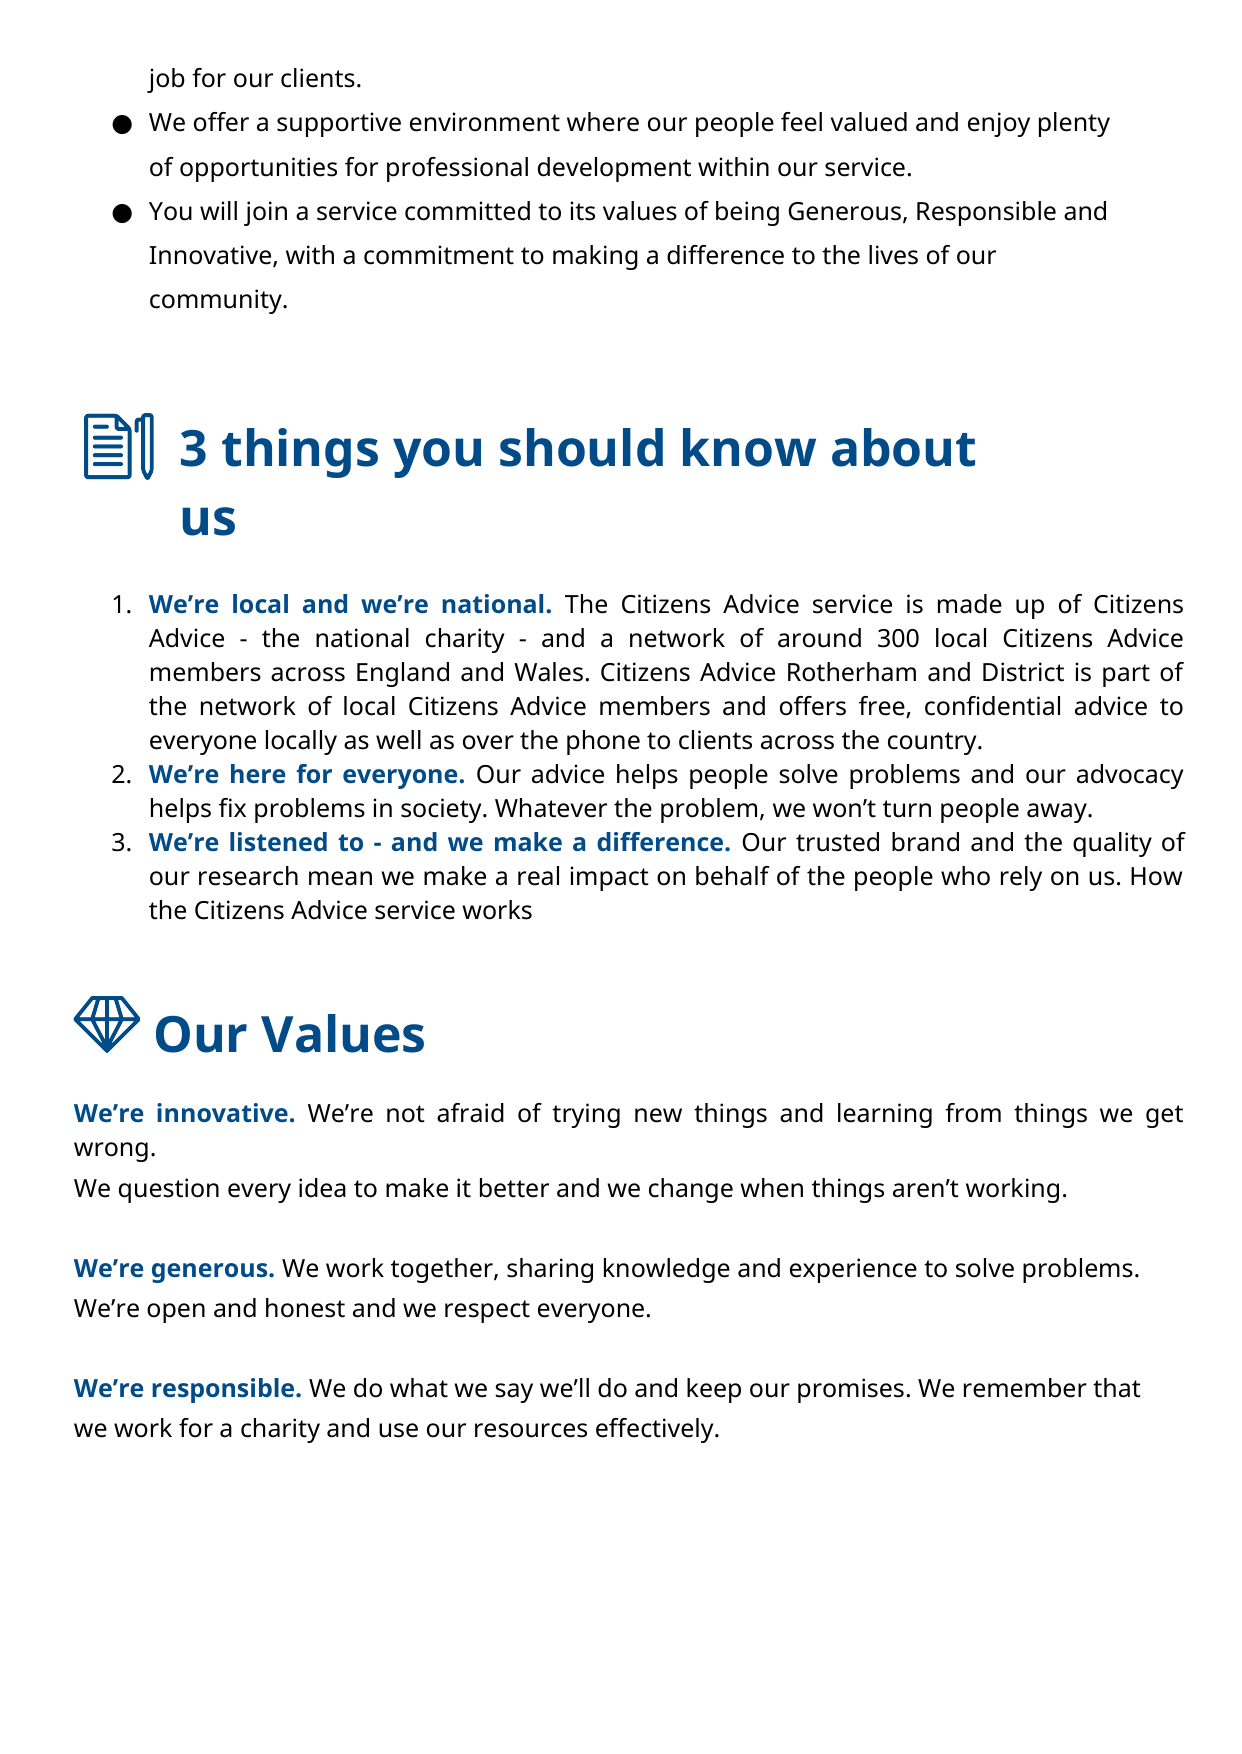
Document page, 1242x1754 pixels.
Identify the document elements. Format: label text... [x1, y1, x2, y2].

list job for our clients. [111, 61, 1146, 95]
table_header [74, 403, 169, 560]
text we work for a charity and use our resources effectively. [74, 1411, 1185, 1445]
text We’re responsible. We do what we say we’ll do and keep our promises. We remember that [74, 1371, 1185, 1405]
list We’re listened to - and we make a difference. Our trusted brand and the quality of our research mean we make a real impact on behalf of the people who rely on us. How the Citizens Advice service works [111, 825, 1185, 927]
list We’re here for everyone. Our advice helps people solve problems and our advocacy helps fix problems in society. Whatever the problem, we won’t turn people away. [111, 757, 1185, 825]
text We’re innovative. We’re not afraid of trying new things and learning from things we get wrong. [74, 1096, 1185, 1164]
picture [84, 413, 154, 480]
subtitle Our Values [74, 996, 1185, 1067]
text We’re open and honest and we respect everyone. [74, 1291, 1185, 1324]
picture [73, 996, 140, 1053]
list We offer a supportive environment where our people feel valued and enjoy plenty of opportunities for professional development within our service. [111, 105, 1121, 183]
list You will join a service committed to its values of being Generous, Responsible and Innovative, with a commitment to making a difference to the lives of our community. [111, 193, 1118, 316]
list We’re local and we’re national. The Citizens Advice service is made up of Citizens Advice - the national charity - and a network of around 300 local Citizens Advice members across England and Wales. Citizens Advice Rotherham and District is part of the network of local Citizens Advice members and offers free, confidential advice to everyone locally as well as over the phone to clients across the country. [111, 586, 1185, 757]
text We question every idea to make it better and we change when things aren’t working. [74, 1170, 1185, 1204]
table_header 3 things you should know about us [169, 403, 989, 560]
text We’re generous. We work together, sharing knowledge and experience to solve problems. [74, 1250, 1185, 1284]
